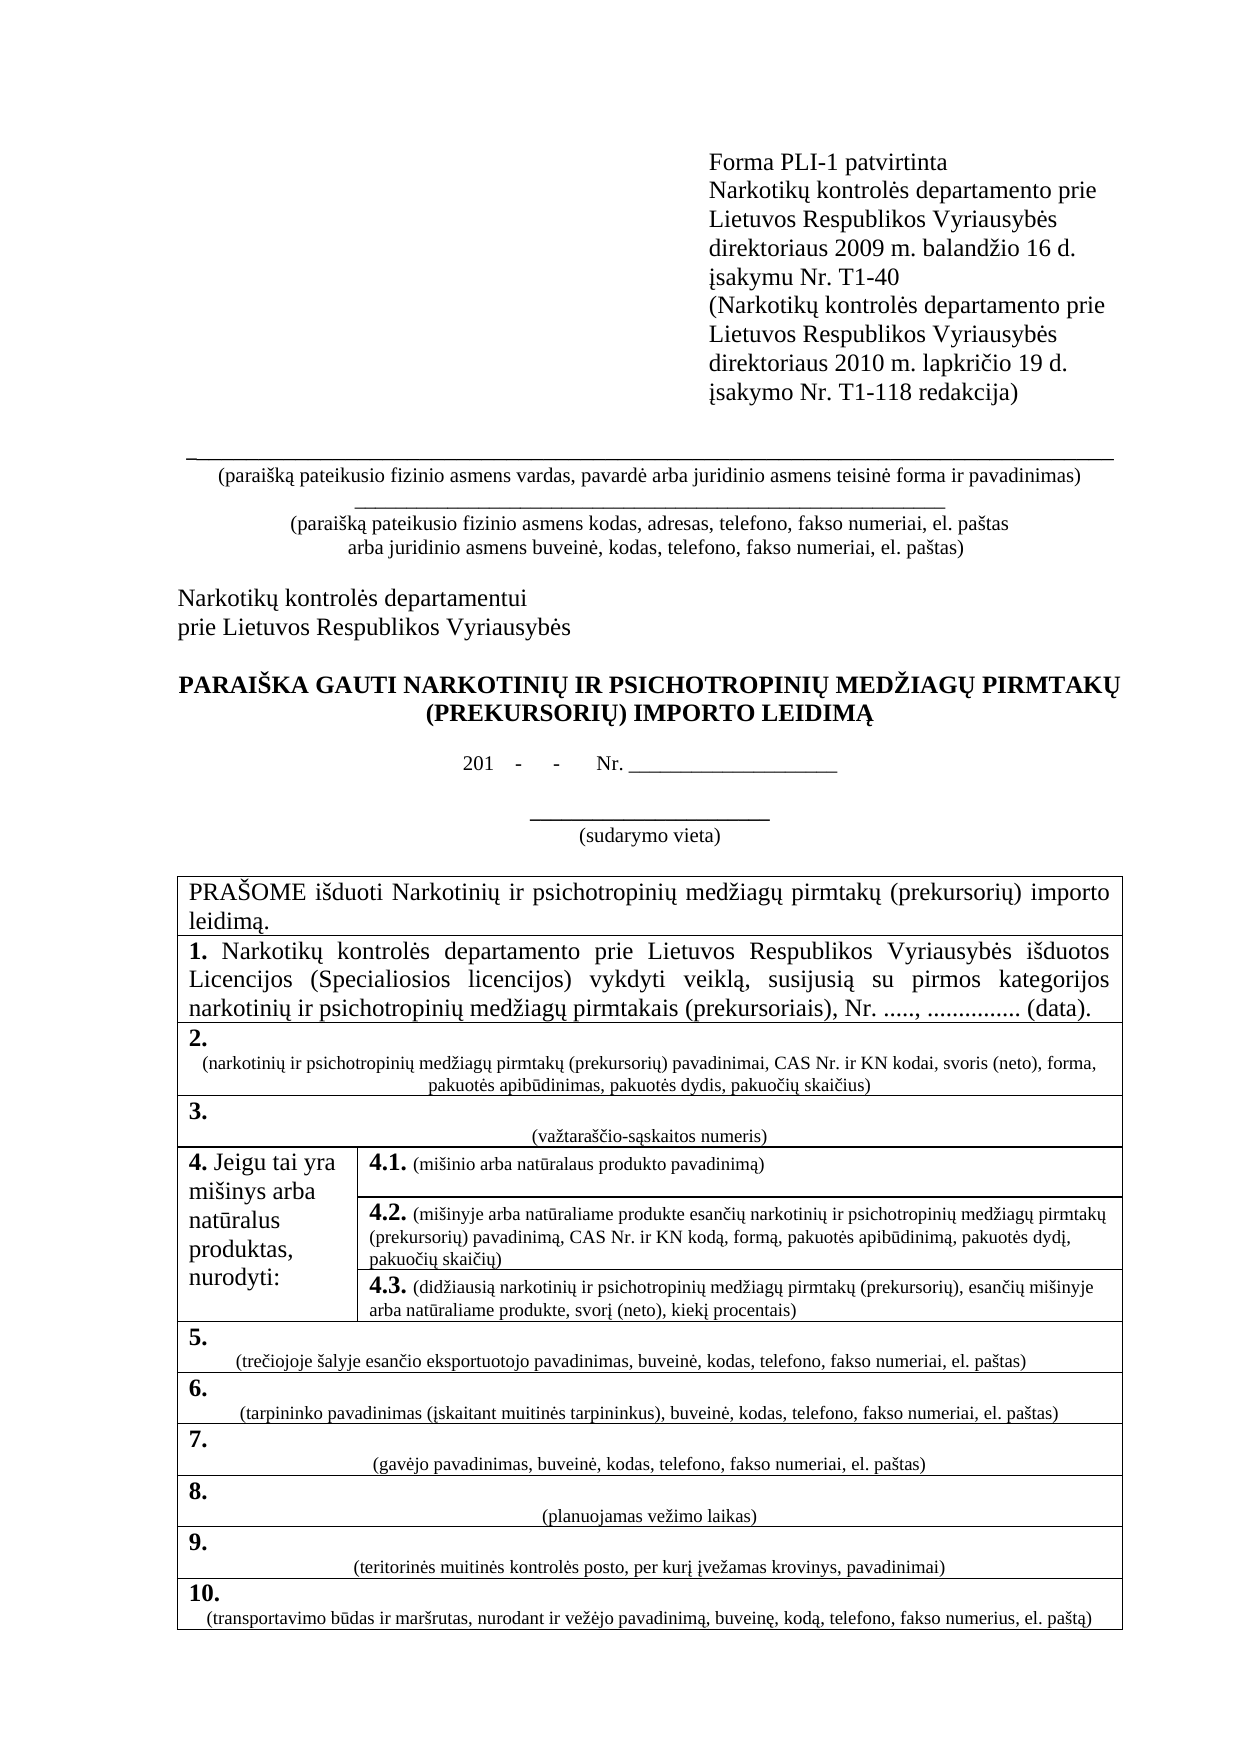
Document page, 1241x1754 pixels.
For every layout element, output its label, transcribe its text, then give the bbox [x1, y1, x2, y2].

table_header PRAŠOME išduoti Narkotinių ir psichotropinių medžiagų pirmtakų (prekursorių) importo leidimą. [178, 877, 1122, 935]
text (Narkotikų kontrolės departamento prie [177, 291, 1122, 319]
text Narkotikų kontrolės departamento prie [177, 176, 1122, 204]
text prie Lietuvos Respublikos Vyriausybės [177, 612, 1122, 641]
text _ [177, 434, 1122, 463]
text _______________________ [177, 799, 1122, 823]
table_cell 4. Jeigu tai yra mišinys arba natūralus produktas, nurodyti: [178, 1148, 357, 1321]
table_cell 6. (tarpininko pavadinimas (įskaitant muitinės tarpininkus), buveinė, kodas, telefono, fakso numeriai, el. paštas) [178, 1373, 1122, 1423]
text (paraišką pateikusio fizinio asmens vardas, pavardė arba juridinio asmens teisinė forma ir pavadinimas) [177, 463, 1122, 487]
table_cell 2. (narkotinių ir psichotropinių medžiagų pirmtakų (prekursorių) pavadinimai, CAS Nr. ir KN kodai, svoris (neto), forma, pakuotės apibūdinimas, pakuotės dydis, pakuočių skaičius) [178, 1023, 1122, 1095]
text Lietuvos Respublikos Vyriausybės [177, 204, 1122, 233]
table_cell 4.2. (mišinyje arba natūraliame produkte esančių narkotinių ir psichotropinių medžiagų pirmtakų (prekursorių) pavadinimą, CAS Nr. ir KN kodą, formą, pakuotės apibūdinimą, pakuotės dydį, pakuočių skaičių) [358, 1198, 1122, 1269]
table_cell 1. Narkotikų kontrolės departamento prie Lietuvos Respublikos Vyriausybės išduotos Licencijos (Specialiosios licencijos) vykdyti veiklą, susijusią su pirmos kategorijos narkotinių ir psichotropinių medžiagų pirmtakais (prekursoriais), Nr. ....., ............... (data). [178, 936, 1122, 1022]
text įsakymu Nr. T1-40 [177, 262, 1122, 291]
text (sudarymo vieta) [177, 823, 1122, 847]
table_cell 7. (gavėjo pavadinimas, buveinė, kodas, telefono, fakso numeriai, el. paštas) [178, 1424, 1122, 1475]
text arba juridinio asmens buveinė, kodas, telefono, fakso numeriai, el. paštas) [46, 535, 1122, 559]
text Narkotikų kontrolės departamentui [177, 583, 1122, 612]
table_cell 4.3. (didžiausią narkotinių ir psichotropinių medžiagų pirmtakų (prekursorių), esančių mišinyje arba natūraliame produkte, svorį (neto), kiekį procentais) [358, 1270, 1122, 1321]
text Forma PLI-1 patvirtinta [177, 147, 1122, 176]
table_cell 9. (teritorinės muitinės kontrolės posto, per kurį įvežamas krovinys, pavadinimai) [178, 1527, 1122, 1577]
table_cell 10. (transportavimo būdas ir maršrutas, nurodant ir vežėjo pavadinimą, buveinę, kodą, telefono, fakso numerius, el. paštą) [178, 1579, 1122, 1629]
text direktoriaus 2009 m. balandžio 16 d. [177, 233, 1122, 262]
table_cell 4.1. (mišinio arba natūralaus produkto pavadinimą) [358, 1148, 1122, 1196]
text (paraišką pateikusio fizinio asmens kodas, adresas, telefono, fakso numeriai, el. paštas [46, 511, 1122, 535]
text PARAIŠKA GAUTI NARKOTINIŲ IR PSICHOTROPINIŲ MEDŽIAGŲ PIRMTAKŲ (PREKURSORIŲ) IMPORTO LEIDIMĄ [177, 670, 1122, 727]
text Lietuvos Respublikos Vyriausybės [177, 319, 1122, 348]
text direktoriaus 2010 m. lapkričio 19 d. [177, 348, 1122, 377]
text _ [177, 487, 1122, 511]
text 201 - - Nr. ____________________ [177, 751, 1122, 775]
table_cell 5. (trečiojoje šalyje esančio eksportuotojo pavadinimas, buveinė, kodas, telefono, fakso numeriai, el. paštas) [178, 1322, 1122, 1372]
table_cell 3. (važtaraščio-sąskaitos numeris) [178, 1096, 1122, 1146]
table_cell 8. (planuojamas vežimo laikas) [178, 1476, 1122, 1526]
text įsakymo Nr. T1-118 redakcija) [177, 377, 1122, 406]
